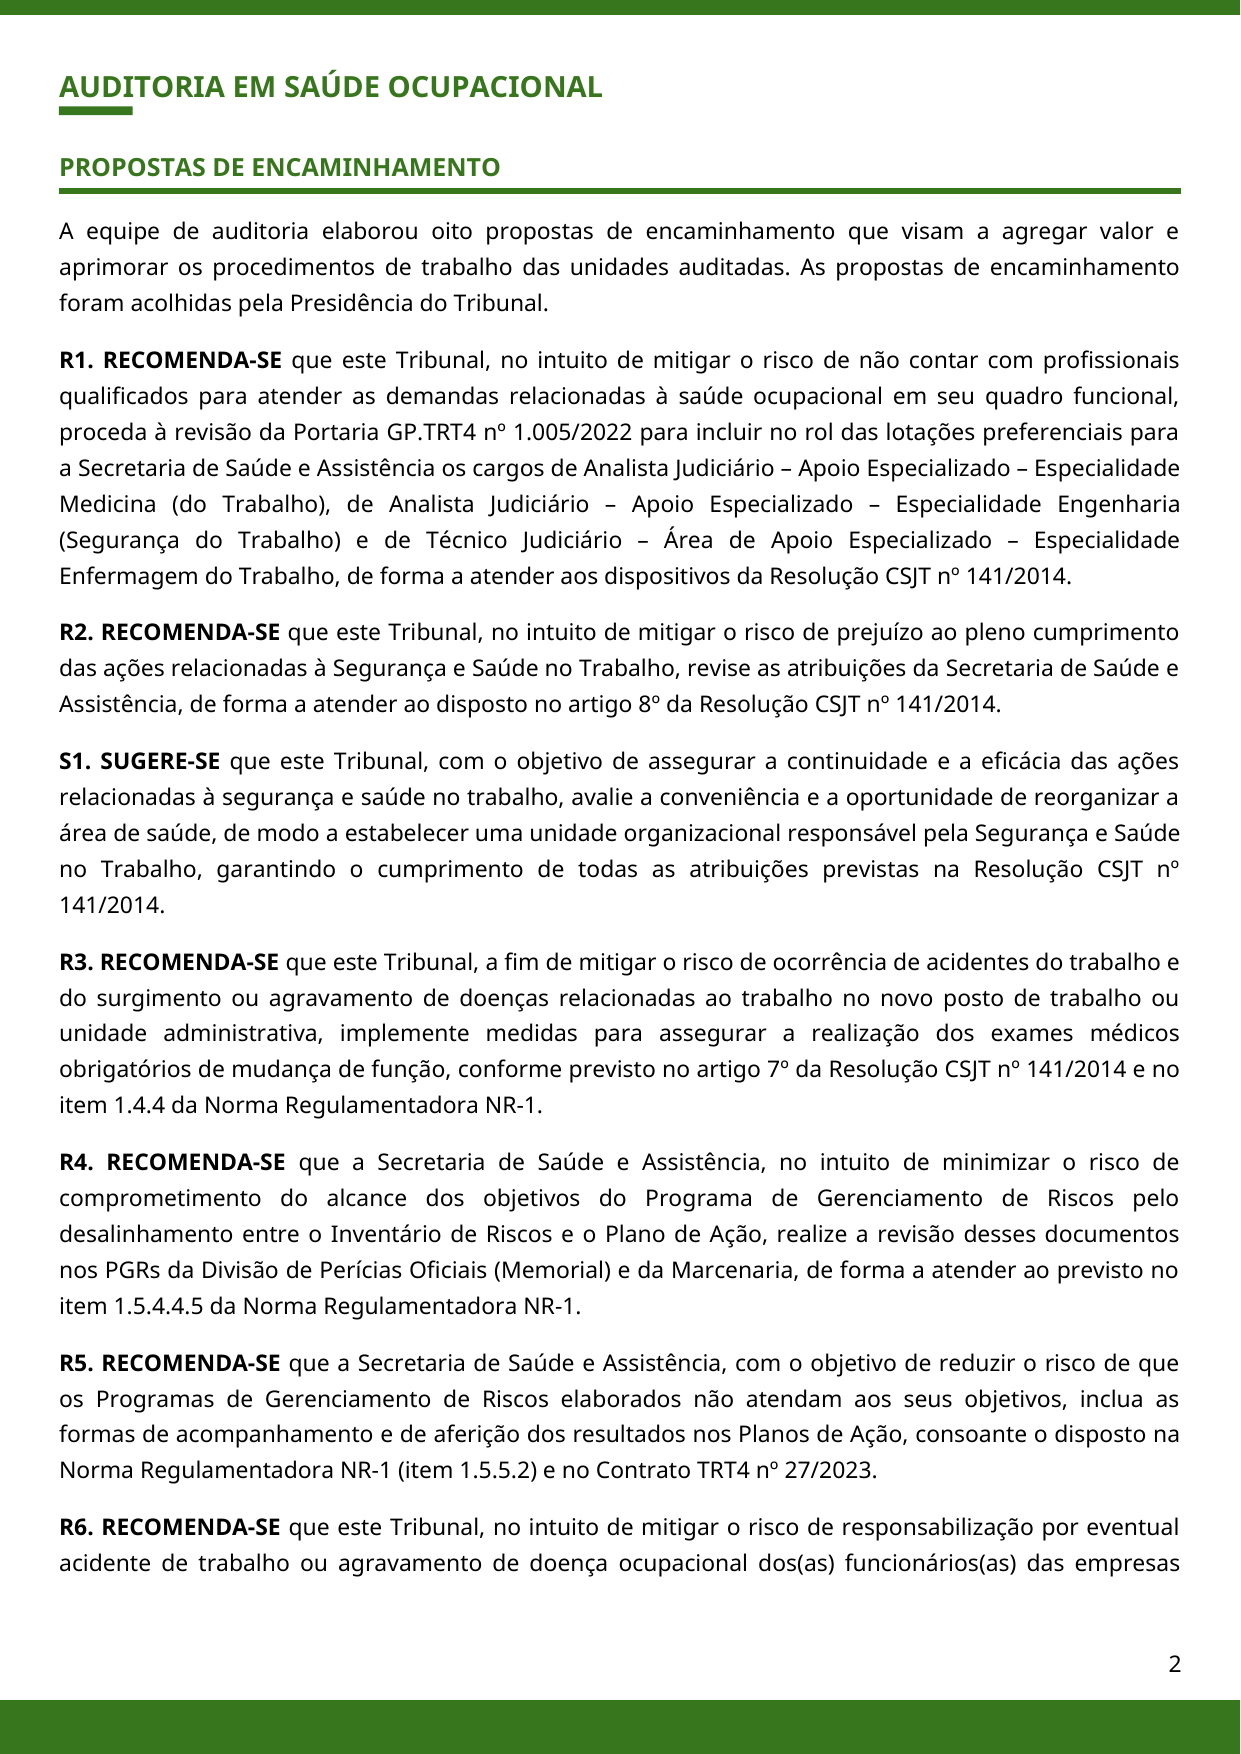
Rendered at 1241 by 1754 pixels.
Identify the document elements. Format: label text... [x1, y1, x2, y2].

text R3. RECOMENDA-SE que este Tribunal, a fim de mitigar o risco de ocorrência de acidentes do trabalho e do surgimento ou agravamento de doenças relacionadas ao trabalho no novo posto de trabalho ou unidade administrativa, implemente medidas para assegurar a realização dos exames médicos obrigatórios de mudança de função, conforme previsto no artigo 7º da Resolução CSJT nº 141/2014 e no item 1.4.4 da Norma Regulamentadora NR-1. [59, 946, 1181, 1121]
text R2. RECOMENDA-SE que este Tribunal, no intuito de mitigar o risco de prejuízo ao pleno cumprimento das ações relacionadas à Segurança e Saúde no Trabalho, revise as atribuições da Secretaria de Saúde e Assistência, de forma a atender ao disposto no artigo 8º da Resolução CSJT nº 141/2014. [59, 616, 1181, 719]
text R6. RECOMENDA-SE que este Tribunal, no intuito de mitigar o risco de responsabilização por eventual acidente de trabalho ou agravamento de doença ocupacional dos(as) funcionários(as) das empresas [59, 1511, 1181, 1578]
text R1. RECOMENDA-SE que este Tribunal, no intuito de mitigar o risco de não contar com profissionais qualificados para atender as demandas relacionadas à saúde ocupacional em seu quadro funcional, proceda à revisão da Portaria GP.TRT4 nº 1.005/2022 para incluir no rol das lotações preferenciais para a Secretaria de Saúde e Assistência os cargos de Analista Judiciário – Apoio Especializado – Especialidade Medicina (do Trabalho), de Analista Judiciário – Apoio Especializado – Especialidade Engenharia (Segurança do Trabalho) e de Técnico Judiciário – Área de Apoio Especializado – Especialidade Enfermagem do Trabalho, de forma a atender aos dispositivos da Resolução CSJT nº 141/2014. [59, 344, 1181, 591]
text R4. RECOMENDA-SE que a Secretaria de Saúde e Assistência, no intuito de minimizar o risco de comprometimento do alcance dos objetivos do Programa de Gerenciamento de Riscos pelo desalinhamento entre o Inventário de Riscos e o Plano de Ação, realize a revisão desses documentos nos PGRs da Divisão de Perícias Oficiais (Memorial) e da Marcenaria, de forma a atender ao previsto no item 1.5.4.4.5 da Norma Regulamentadora NR-1. [59, 1146, 1181, 1321]
subtitle PROPOSTAS DE ENCAMINHAMENTO [59, 150, 1181, 188]
text R5. RECOMENDA-SE que a Secretaria de Saúde e Assistência, com o objetivo de reduzir o risco de que os Programas de Gerenciamento de Riscos elaborados não atendam aos seus objetivos, inclua as formas de acompanhamento e de aferição dos resultados nos Planos de Ação, consoante o disposto na Norma Regulamentadora NR-1 (item 1.5.5.2) e no Contrato TRT4 nº 27/2023. [59, 1347, 1181, 1486]
text S1. SUGERE-SE que este Tribunal, com o objetivo de assegurar a continuidade e a eficácia das ações relacionadas à segurança e saúde no trabalho, avalie a conveniência e a oportunidade de reorganizar a área de saúde, de modo a estabelecer uma unidade organizacional responsável pela Segurança e Saúde no Trabalho, garantindo o cumprimento de todas as atribuições previstas na Resolução CSJT nº 141/2014. [59, 745, 1181, 920]
text A equipe de auditoria elaborou oito propostas de encaminhamento que visam a agregar valor e aprimorar os procedimentos de trabalho das unidades auditadas. As propostas de encaminhamento foram acolhidas pela Presidência do Tribunal. [59, 215, 1181, 318]
